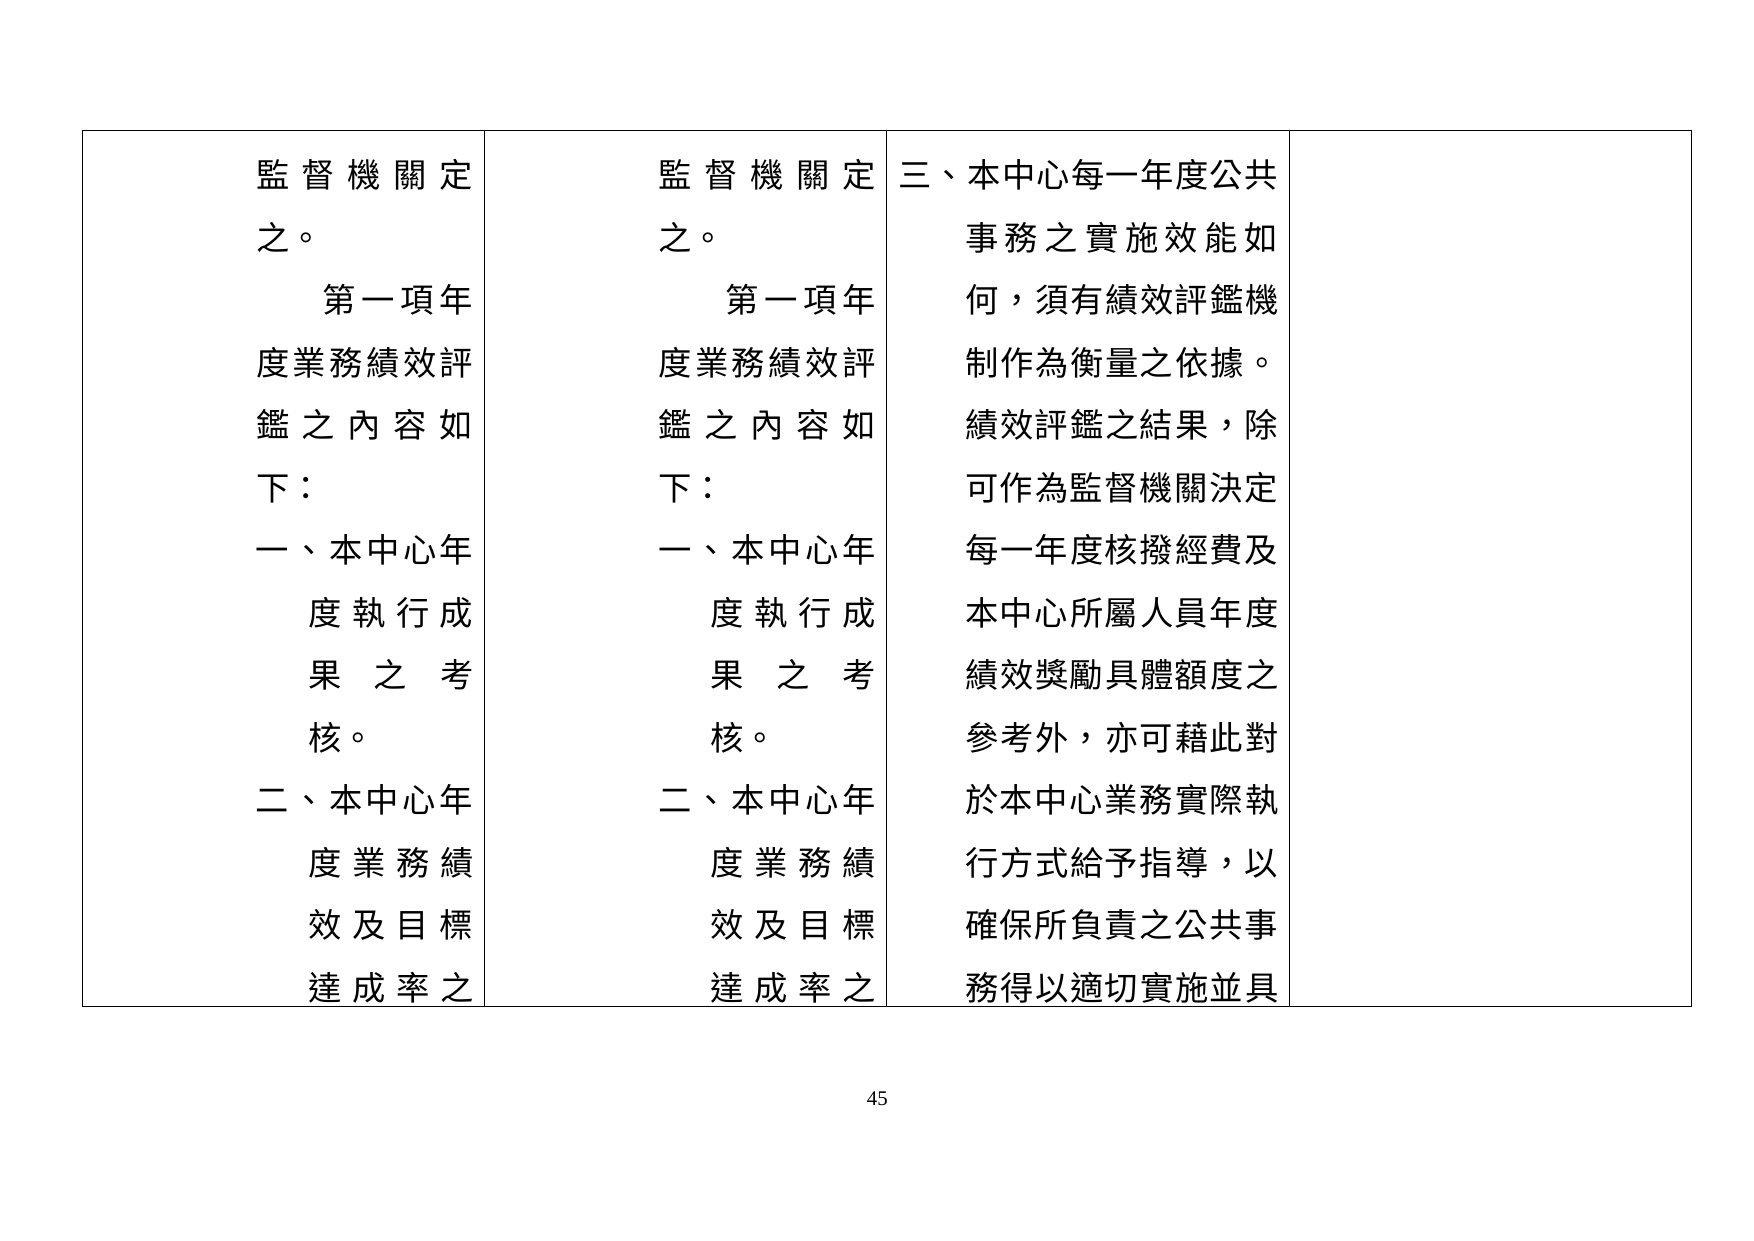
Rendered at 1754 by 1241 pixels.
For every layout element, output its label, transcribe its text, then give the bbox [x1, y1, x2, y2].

table_cell 三、本中心每一年度公共事務之實施效能如何，須有績效評鑑機制作為衡量之依據。績效評鑑之結果，除可作為監督機關決定每一年度核撥經費及本中心所屬人員年度績效獎勵具體額度之參考外，亦可藉此對於本中心業務實際執行方式給予指導，以確保所負責之公共事務得以適切實施並具 [887, 131, 1289, 1006]
table_cell [1290, 131, 1691, 1006]
table_cell 監督機關定之。 第一項年度業務績效評鑑之內容如下： 一、本中心年度執行成果之考核。 二、本中心年度業務績效及目標達成率之 [485, 131, 886, 1006]
table_cell 監督機關定之。 第一項年度業務績效評鑑之內容如下： 一、本中心年度執行成果之考核。 二、本中心年度業務績效及目標達成率之 [83, 131, 484, 1006]
